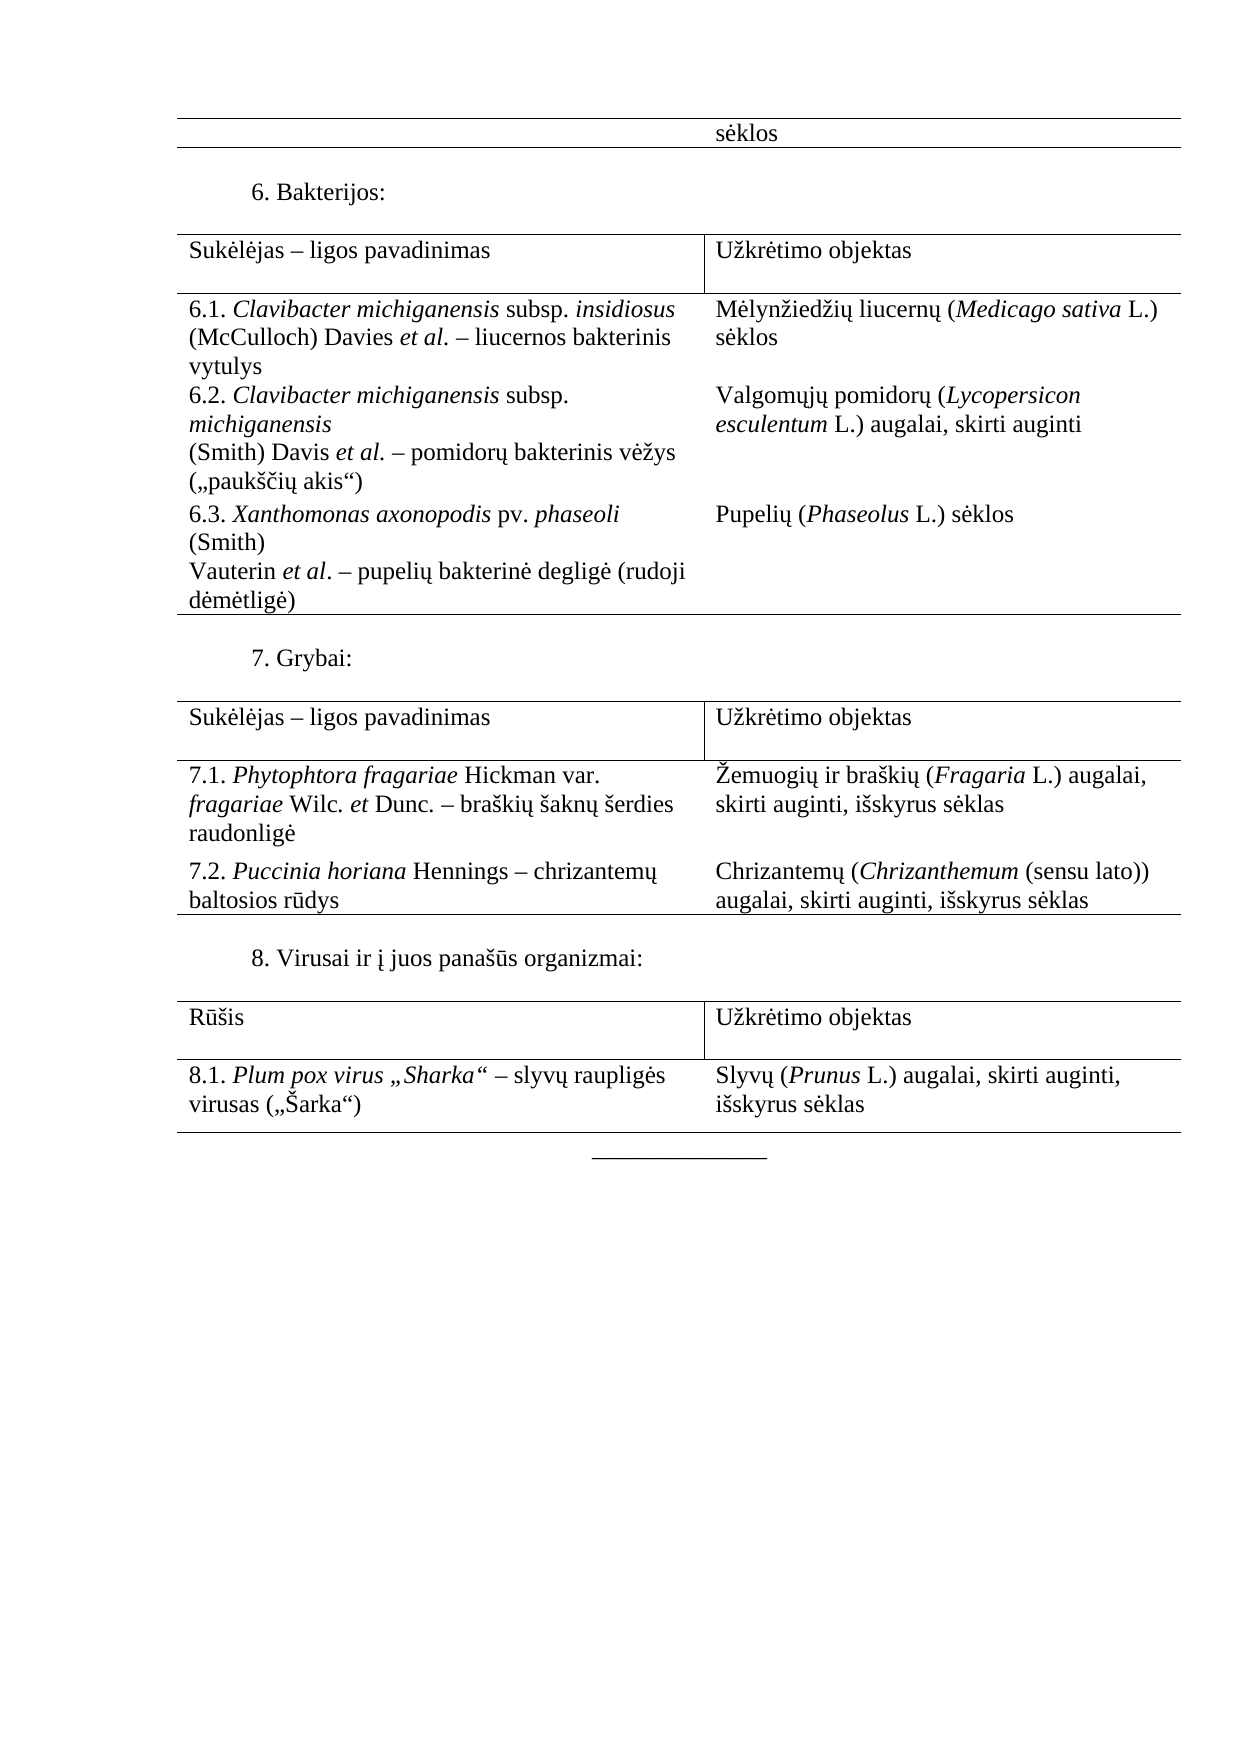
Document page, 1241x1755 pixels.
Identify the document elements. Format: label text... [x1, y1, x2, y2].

table_cell 8.1. Plum pox virus „Sharka“ – slyvų raupligės virusas („Šarka“) [177, 1060, 704, 1132]
table_cell 7.1. Phytophtora fragariae Hickman var. fragariae Wilc. et Dunc. – braškių šaknų šerdies raudonligė [177, 761, 704, 856]
table_cell 6.1. Clavibacter michiganensis subsp. insidiosus (McCulloch) Davies et al. – liucernos bakterinis vytulys [177, 294, 704, 380]
table_header Užkrėtimo objektas [705, 235, 1181, 293]
table_header Sukėlėjas – ligos pavadinimas [177, 702, 704, 759]
table_cell 6.3. Xanthomonas axonopodis pv. phaseoli (Smith) Vauterin et al. – pupelių bakterinė degligė (rudoji dėmėtligė) [177, 499, 704, 614]
table_cell sėklos [704, 119, 1181, 147]
text 6. Bakterijos: [177, 177, 1181, 205]
table_cell Pupelių (Phaseolus L.) sėklos [704, 499, 1181, 614]
table_cell Slyvų (Prunus L.) augalai, skirti auginti, išskyrus sėklas [704, 1060, 1181, 1132]
table_cell Chrizantemų (Chrizanthemum (sensu lato)) augalai, skirti auginti, išskyrus sėklas [704, 856, 1181, 913]
table_cell 7.2. Puccinia horiana Hennings – chrizantemų baltosios rūdys [177, 856, 704, 913]
table_header Rūšis [177, 1002, 704, 1059]
text 7. Grybai: [177, 643, 1181, 672]
table_cell Valgomųjų pomidorų (Lycopersicon esculentum L.) augalai, skirti auginti [704, 380, 1181, 499]
table_header Sukėlėjas – ligos pavadinimas [177, 235, 704, 293]
table_cell Žemuogių ir braškių (Fragaria L.) augalai, skirti auginti, išskyrus sėklas [704, 761, 1181, 856]
table_cell [177, 119, 704, 147]
table_header Užkrėtimo objektas [705, 1002, 1181, 1059]
text 8. Virusai ir į juos panašūs organizmai: [177, 943, 1181, 972]
text ______________ [177, 1133, 1181, 1162]
table_cell 6.2. Clavibacter michiganensis subsp. michiganensis (Smith) Davis et al. – pomidorų bakterinis vėžys („paukščių akis“) [177, 380, 704, 499]
table_cell Mėlynžiedžių liucernų (Medicago sativa L.) sėklos [704, 294, 1181, 380]
table_header Užkrėtimo objektas [705, 702, 1181, 759]
